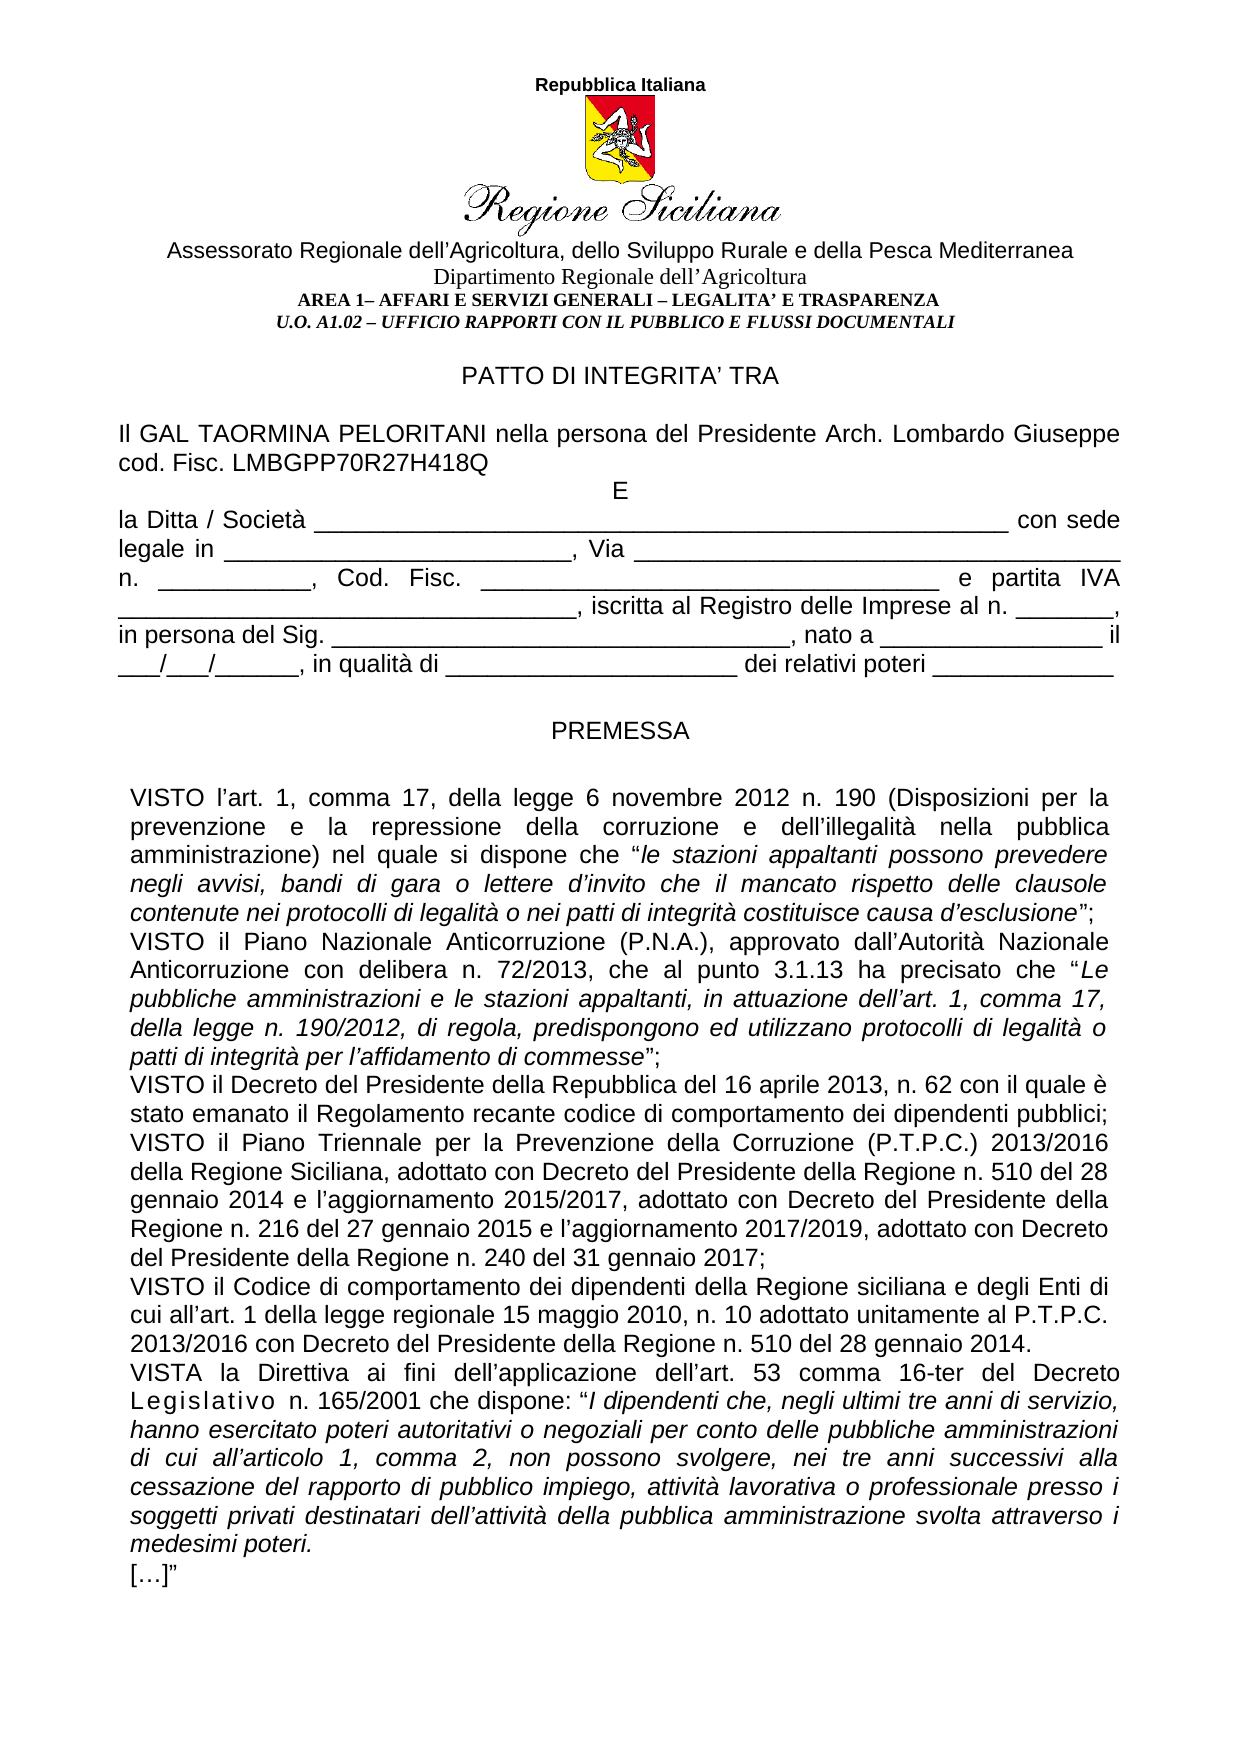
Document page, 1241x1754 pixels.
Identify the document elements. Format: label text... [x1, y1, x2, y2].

text AREA 1– AFFARI E SERVIZI GENERALI – LEGALITA’ E TRASPARENZA [118, 289, 1119, 311]
text PATTO DI INTEGRITA’ TRA [118, 361, 1122, 390]
text VISTO il Decreto del Presidente della Repubblica del 16 aprile 2013, n. 62 con il quale è stato emanato il Regolamento recante codice di comportamento dei dipendenti pubblici; VISTO il Piano Triennale per la Prevenzione della Corruzione (P.T.P.C.) 2013/2016 della Regione Siciliana, adottato con Decreto del Presidente della Regione n. 510 del 28 gennaio 2014 e l’aggiornamento 2015/2017, adottato con Decreto del Presidente della Regione n. 216 del 27 gennaio 2015 e l’aggiornamento 2017/2019, adottato con Decreto del Presidente della Regione n. 240 del 31 gennaio 2017; [130, 1071, 1110, 1272]
text VISTA la Direttiva ai fini dell’applicazione dell’art. 53 comma 16-ter del Decreto Legislativo n. 165/2001 che dispone: “I dipendenti che, negli ultimi tre anni di servizio, hanno esercitato poteri autoritativi o negoziali per conto delle pubbliche amministrazioni di cui all’articolo 1, comma 2, non possono svolgere, nei tre anni successivi alla cessazione del rapporto di pubblico impiego, attività lavorativa o professionale presso i soggetti privati destinatari dell’attività della pubblica amministrazione svolta attraverso i medesimi poteri. [130, 1358, 1122, 1558]
text VISTO il Codice di comportamento dei dipendenti della Regione siciliana e degli Enti di cui all’art. 1 della legge regionale 15 maggio 2010, n. 10 adottato unitamente al P.T.P.C. 2013/2016 con Decreto del Presidente della Regione n. 510 del 28 gennaio 2014. [130, 1272, 1111, 1358]
text Assessorato Regionale dell’Agricoltura, dello Sviluppo Rurale e della Pesca Mediterranea [118, 237, 1122, 263]
text VISTO il Piano Nazionale Anticorruzione (P.N.A.), approvato dall’Autorità Nazionale Anticorruzione con delibera n. 72/2013, che al punto 3.1.13 ha precisato che “Le pubbliche amministrazioni e le stazioni appaltanti, in attuazione dell’art. 1, comma 17, della legge n. 190/2012, di regola, predispongono ed utilizzano protocolli di legalità o patti di integrità per l’affidamento di commesse”; [130, 927, 1111, 1071]
text PREMESSA [129, 716, 1111, 744]
text U.O. A1.02 – UFFICIO RAPPORTI CON IL PUBBLICO E FLUSSI DOCUMENTALI [118, 311, 1119, 332]
text la Ditta / Società __________________________________________________ con sede legale in _________________________, Via ___________________________________ n. ___________, Cod. Fisc. _________________________________ e partita IVA _________________________________, iscritta al Registro delle Imprese al n. _______, in persona del Sig. _________________________________, nato a ________________ il ___/___/______, in qualità di _____________________ dei relativi poteri _____________ [118, 505, 1122, 677]
text Dipartimento Regionale dell’Agricoltura [118, 263, 1122, 289]
text Il GAL TAORMINA PELORITANI nella persona del Presidente Arch. Lombardo Giuseppe cod. Fisc. LMBGPP70R27H418Q [118, 419, 1122, 476]
text E [118, 476, 1122, 505]
text Repubblica Italiana [118, 74, 1122, 95]
text VISTO l’art. 1, comma 17, della legge 6 novembre 2012 n. 190 (Disposizioni per la prevenzione e la repressione della corruzione e dell’illegalità nella pubblica amministrazione) nel quale si dispone che “le stazioni appaltanti possono prevedere negli avvisi, bandi di gara o lettere d’invito che il mancato rispetto delle clausole contenute nei protocolli di legalità o nei patti di integrità costituisce causa d’esclusione”; [130, 783, 1111, 927]
text […]” [130, 1558, 1122, 1587]
